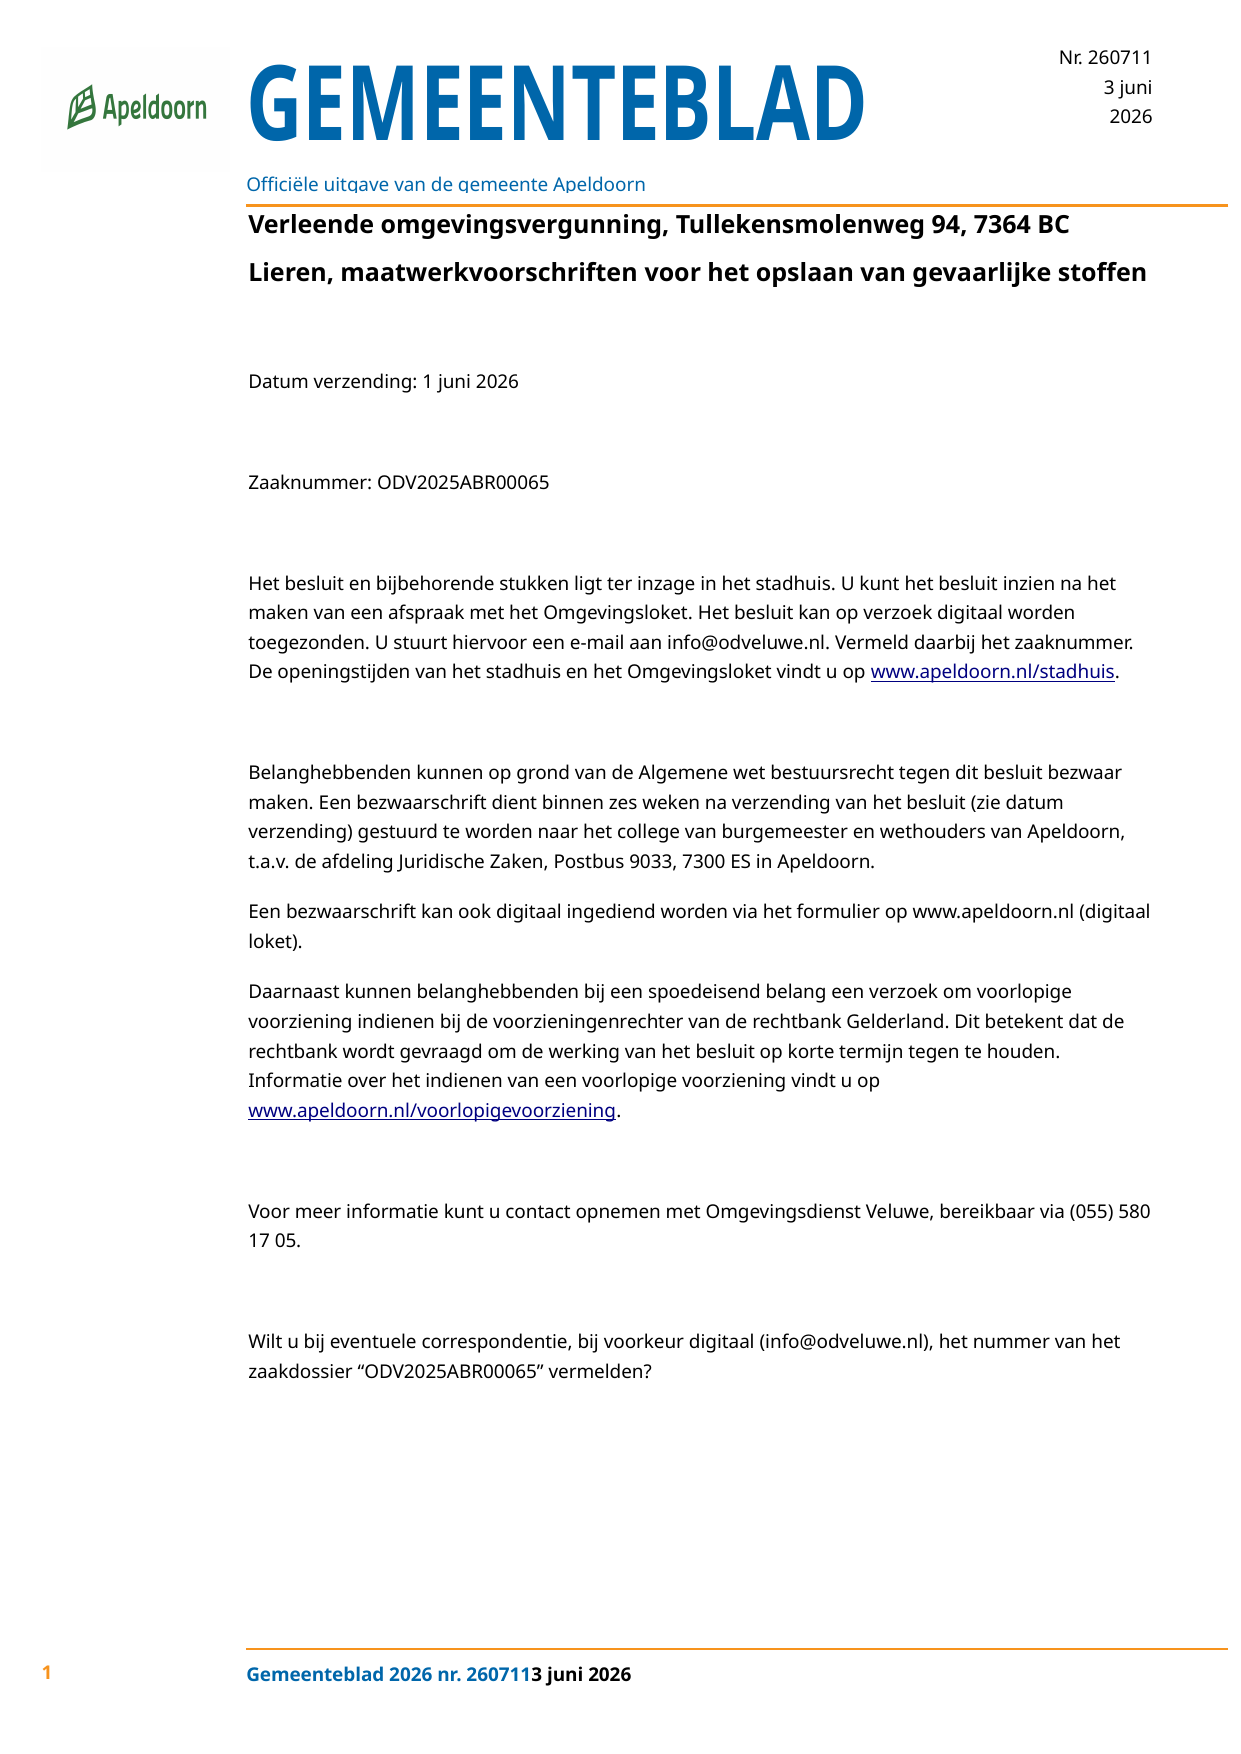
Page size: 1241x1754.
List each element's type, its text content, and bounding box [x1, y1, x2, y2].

picture [41, 47, 231, 172]
text Voor meer informatie kunt u contact opnemen met Omgevingsdienst Veluwe, bereikbaar via (055) 580 17 05. [248, 1198, 1152, 1253]
text Daarnaast kunnen belanghebbenden bij een spoedeisend belang een verzoek om voorlopige voorziening indienen bij de voorzieningenrechter van de rechtbank Gelderland. Dit betekent dat de rechtbank wordt gevraagd om de werking van het besluit op korte termijn tegen te houden. Informatie over het indienen van een voorlopige voorziening vindt u op www.apeldoorn.nl/voorlopigevoorziening. [248, 979, 1152, 1123]
text Datum verzending: 1 juni 2026 [248, 368, 1152, 394]
text Het besluit en bijbehorende stukken ligt ter inzage in het stadhuis. U kunt het besluit inzien na het maken van een afspraak met het Omgevingsloket. Het besluit kan op verzoek digitaal worden toegezonden. U stuurt hiervoor een e-mail aan info@odveluwe.nl. Vermeld daarbij het zaaknummer. De openingstijden van het stadhuis en het Omgevingsloket vindt u op www.apeldoorn.nl/stadhuis. [248, 570, 1152, 684]
text Verleende omgevingsvergunning, Tullekensmolenweg 94, 7364 BC Lieren, maatwerkvoorschriften voor het opslaan van gevaarlijke stoffen [248, 207, 1152, 288]
text Een bezwaarschrift kan ook digitaal ingediend worden via het formulier op www.apeldoorn.nl (digitaal loket). [248, 899, 1152, 954]
text Zaaknummer: ODV2025ABR00065 [248, 469, 1152, 495]
text Wilt u bij eventuele correspondentie, bij voorkeur digitaal (info@odveluwe.nl), het nummer van het zaakdossier “ODV2025ABR00065” vermelden? [248, 1328, 1152, 1384]
text Belanghebbenden kunnen op grond van de Algemene wet bestuursrecht tegen dit besluit bezwaar maken. Een bezwaarschrift dient binnen zes weken na verzending van het besluit (zie datum verzending) gestuurd te worden naar het college van burgemeester en wethouders van Apeldoorn, t.a.v. de afdeling Juridische Zaken, Postbus 9033, 7300 ES in Apeldoorn. [248, 759, 1152, 874]
